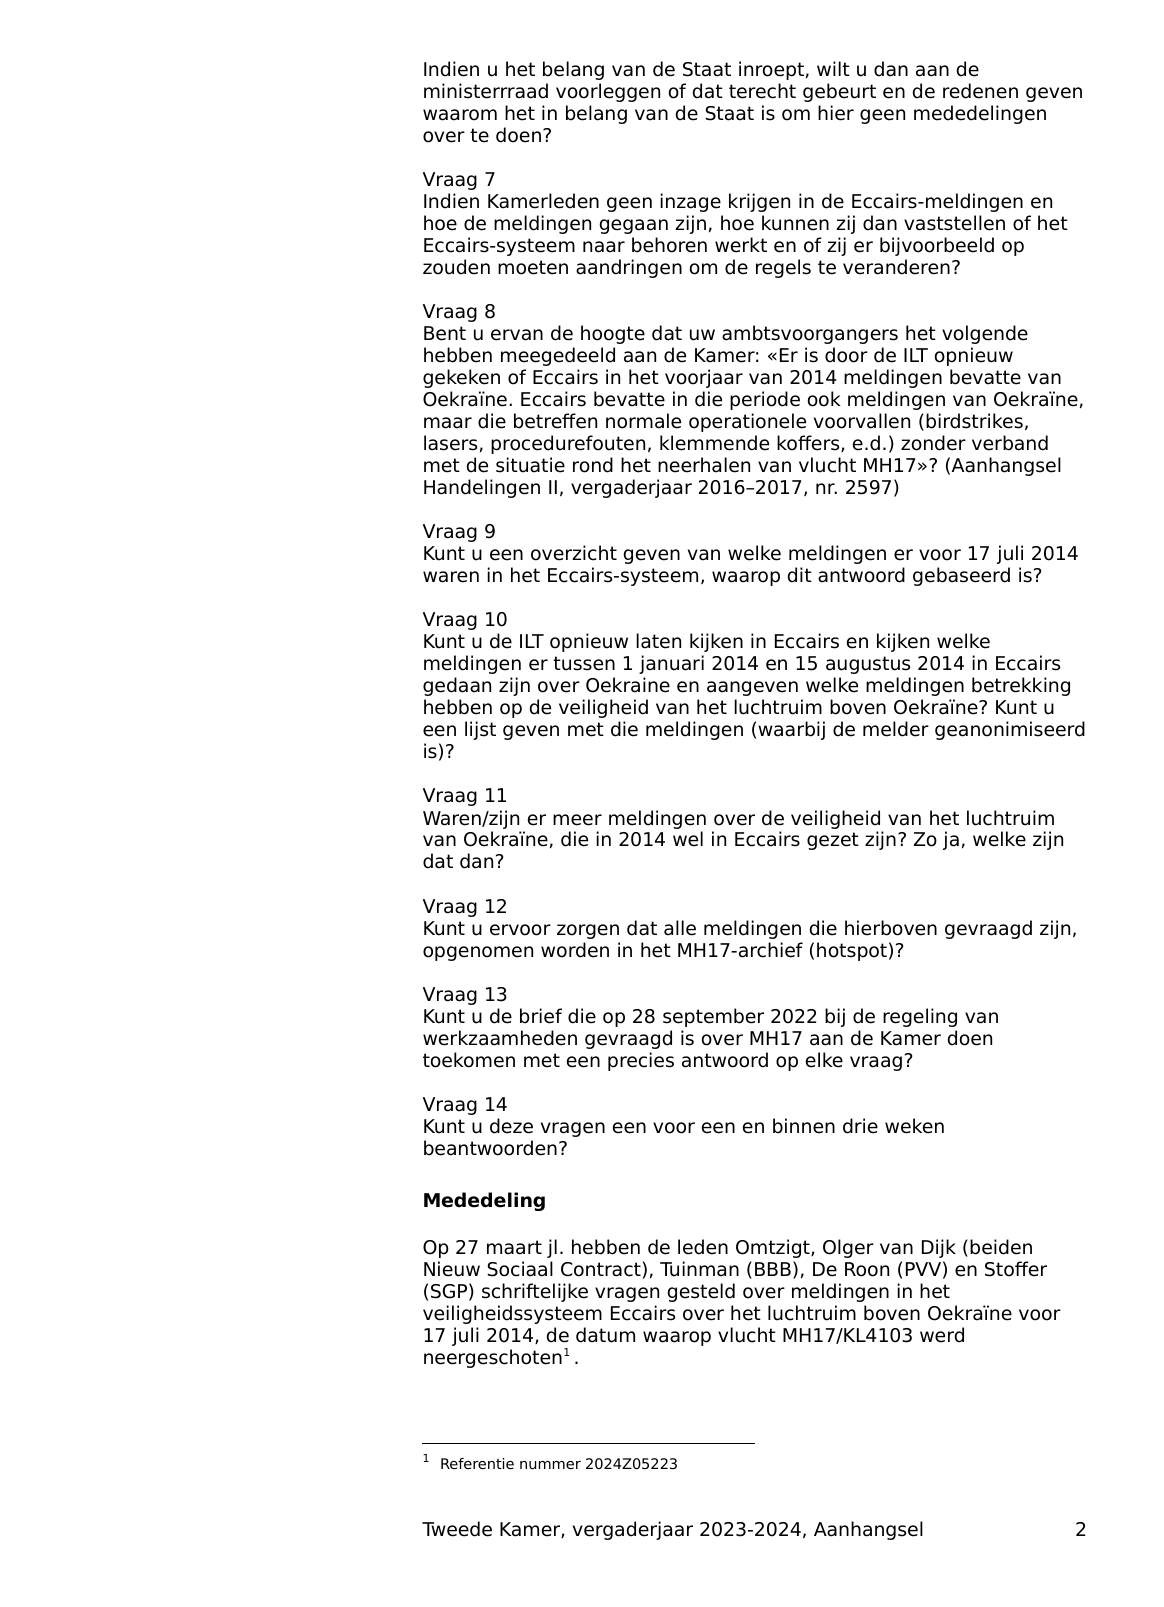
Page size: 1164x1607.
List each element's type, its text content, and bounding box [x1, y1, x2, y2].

subtitle Mededeling [422, 1190, 1087, 1212]
text Kunt u een overzicht geven van welke meldingen er voor 17 juli 2014 waren in het Eccairs-systeem, waarop dit antwoord gebaseerd is? [422, 543, 1087, 587]
text Referentie nummer 2024Z05223 [422, 1452, 1087, 1474]
text Vraag 10 [422, 609, 1087, 631]
text Vraag 9 [422, 521, 1087, 543]
text Waren/zijn er meer meldingen over de veiligheid van het luchtruim van Oekraïne, die in 2014 wel in Eccairs gezet zijn? Zo ja, welke zijn dat dan? [422, 807, 1087, 873]
text Kunt u deze vragen een voor een en binnen drie weken beantwoorden? [422, 1116, 1087, 1160]
text Bent u ervan de hoogte dat uw ambtsvoorgangers het volgende hebben meegedeeld aan de Kamer: «Er is door de ILT opnieuw gekeken of Eccairs in het voorjaar van 2014 meldingen bevatte van Oekraïne. Eccairs bevatte in die periode ook meldingen van Oekraïne, maar die betreffen normale operationele voorvallen (birdstrikes, lasers, procedurefouten, klemmende koffers, e.d.) zonder verband met de situatie rond het neerhalen van vlucht MH17»? (Aanhangsel Handelingen II, vergaderjaar 2016–2017, nr. 2597) [422, 323, 1087, 499]
text Indien Kamerleden geen inzage krijgen in de Eccairs-meldingen en hoe de meldingen gegaan zijn, hoe kunnen zij dan vaststellen of het Eccairs-systeem naar behoren werkt en of zij er bijvoorbeeld op zouden moeten aandringen om de regels te veranderen? [422, 191, 1087, 279]
text Vraag 13 [422, 984, 1087, 1006]
text Kunt u de ILT opnieuw laten kijken in Eccairs en kijken welke meldingen er tussen 1 januari 2014 en 15 augustus 2014 in Eccairs gedaan zijn over Oekraine en aangeven welke meldingen betrekking hebben op de veiligheid van het luchtruim boven Oekraïne? Kunt u een lijst geven met die meldingen (waarbij de melder geanonimiseerd is)? [422, 631, 1087, 763]
text Kunt u de brief die op 28 september 2022 bij de regeling van werkzaamheden gevraagd is over MH17 aan de Kamer doen toekomen met een precies antwoord op elke vraag? [422, 1006, 1087, 1072]
text Indien u het belang van de Staat inroept, wilt u dan aan de ministerrraad voorleggen of dat terecht gebeurt en de redenen geven waarom het in belang van de Staat is om hier geen mededelingen over te doen? [422, 59, 1087, 147]
text Vraag 8 [422, 301, 1087, 323]
text Vraag 11 [422, 785, 1087, 807]
text Vraag 7 [422, 169, 1087, 191]
text Op 27 maart jl. hebben de leden Omtzigt, Olger van Dijk (beiden Nieuw Sociaal Contract), Tuinman (BBB), De Roon (PVV) en Stoffer (SGP) schriftelijke vragen gesteld over meldingen in het veiligheidssysteem Eccairs over het luchtruim boven Oekraïne voor 17 juli 2014, de datum waarop vlucht MH17/KL4103 werd neergeschoten. [422, 1237, 1087, 1368]
text Kunt u ervoor zorgen dat alle meldingen die hierboven gevraagd zijn, opgenomen worden in het MH17-archief (hotspot)? [422, 917, 1087, 961]
text Vraag 14 [422, 1094, 1087, 1116]
text Vraag 12 [422, 896, 1087, 917]
